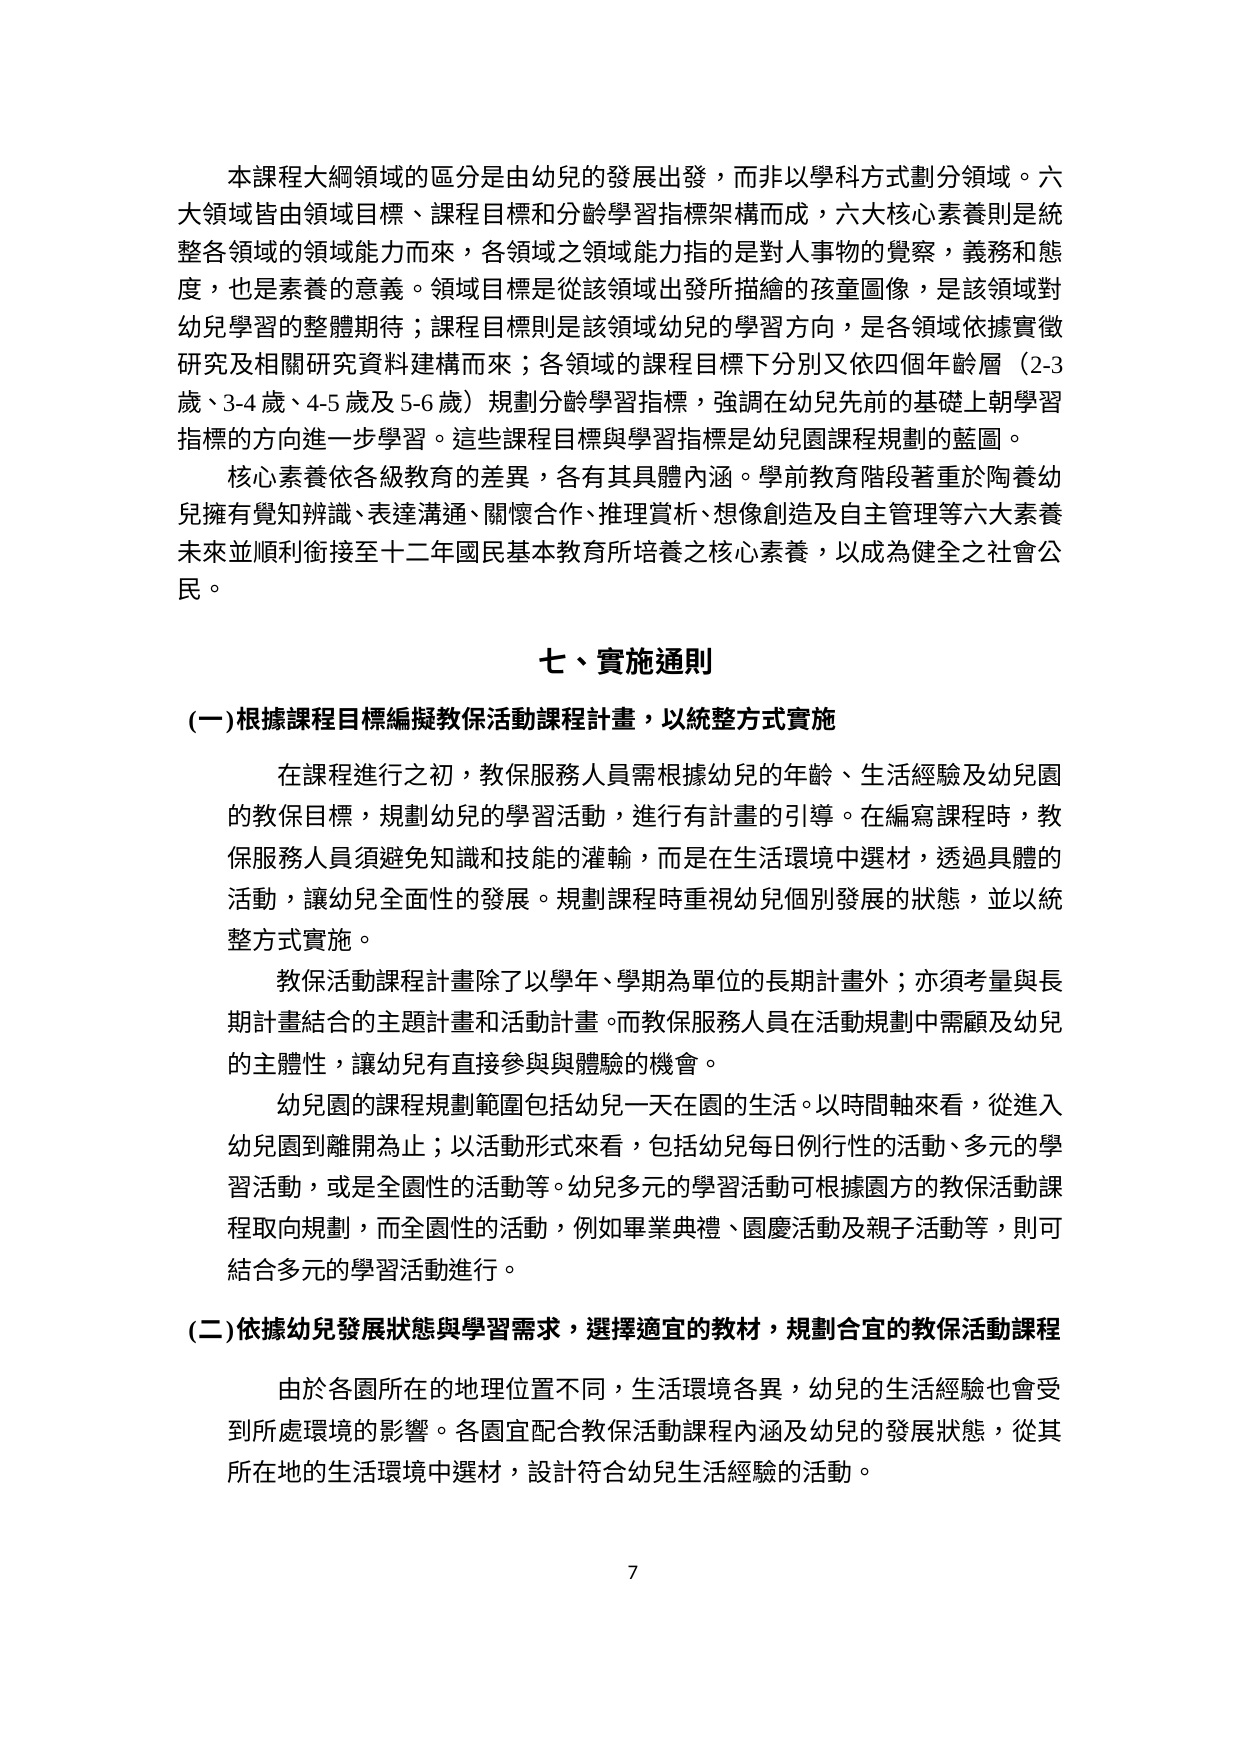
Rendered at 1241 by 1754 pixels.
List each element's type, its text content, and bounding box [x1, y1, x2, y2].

text 幼兒園的課程規劃範圍包括幼兒一天在園的生活。以時間軸來看，從進入幼兒園到離開為止；以活動形式來看，包括幼兒每日例行性的活動、多元的學習活動，或是全園性的活動等。幼兒多元的學習活動可根據園方的教保活動課程取向規劃，而全園性的活動，例如畢業典禮、園慶活動及親子活動等，則可結合多元的學習活動進行。 [227, 1084, 1063, 1287]
text 教保活動課程計畫除了以學年、學期為單位的長期計畫外；亦須考量與長期計畫結合的主題計畫和活動計畫。而教保服務人員在活動規劃中需顧及幼兒的主體性，讓幼兒有直接參與與體驗的機會。 [227, 961, 1063, 1081]
text (二)依據幼兒發展狀態與學習需求，選擇適宜的教材，規劃合宜的教保活動課程 [188, 1309, 1063, 1347]
text 本課程大綱領域的區分是由幼兒的發展出發，而非以學科方式劃分領域。六大領域皆由領域目標、課程目標和分齡學習指標架構而成，六大核心素養則是統整各領域的領域能力而來，各領域之領域能力指的是對人事物的覺察，義務和態度，也是素養的意義。領域目標是從該領域出發所描繪的孩童圖像，是該領域對幼兒學習的整體期待；課程目標則是該領域幼兒的學習方向，是各領域依據實徵研究及相關研究資料建構而來；各領域的課程目標下分別又依四個年齡層（2-3歲、3-4歲、4-5歲及5-6歲）規劃分齡學習指標，強調在幼兒先前的基礎上朝學習指標的方向進一步學習。這些課程目標與學習指標是幼兒園課程規劃的藍圖。 [177, 156, 1063, 456]
subtitle 七、實施通則 [188, 642, 1063, 680]
text 核心素養依各級教育的差異，各有其具體內涵。學前教育階段著重於陶養幼兒擁有覺知辨識、表達溝通、關懷合作、推理賞析、想像創造及自主管理等六大素養；未來並順利銜接至十二年國民基本教育所培養之核心素養，以成為健全之社會公民。 [177, 456, 1063, 606]
text 在課程進行之初，教保服務人員需根據幼兒的年齡、生活經驗及幼兒園的教保目標，規劃幼兒的學習活動，進行有計畫的引導。在編寫課程時，教保服務人員須避免知識和技能的灌輸，而是在生活環境中選材，透過具體的活動，讓幼兒全面性的發展。規劃課程時重視幼兒個別發展的狀態，並以統整方式實施。 [227, 755, 1063, 957]
text (一)根據課程目標編擬教保活動課程計畫，以統整方式實施 [188, 699, 1063, 736]
text 由於各園所在的地理位置不同，生活環境各異，幼兒的生活經驗也會受到所處環境的影響。各園宜配合教保活動課程內涵及幼兒的發展狀態，從其所在地的生活環境中選材，設計符合幼兒生活經驗的活動。 [227, 1369, 1063, 1489]
